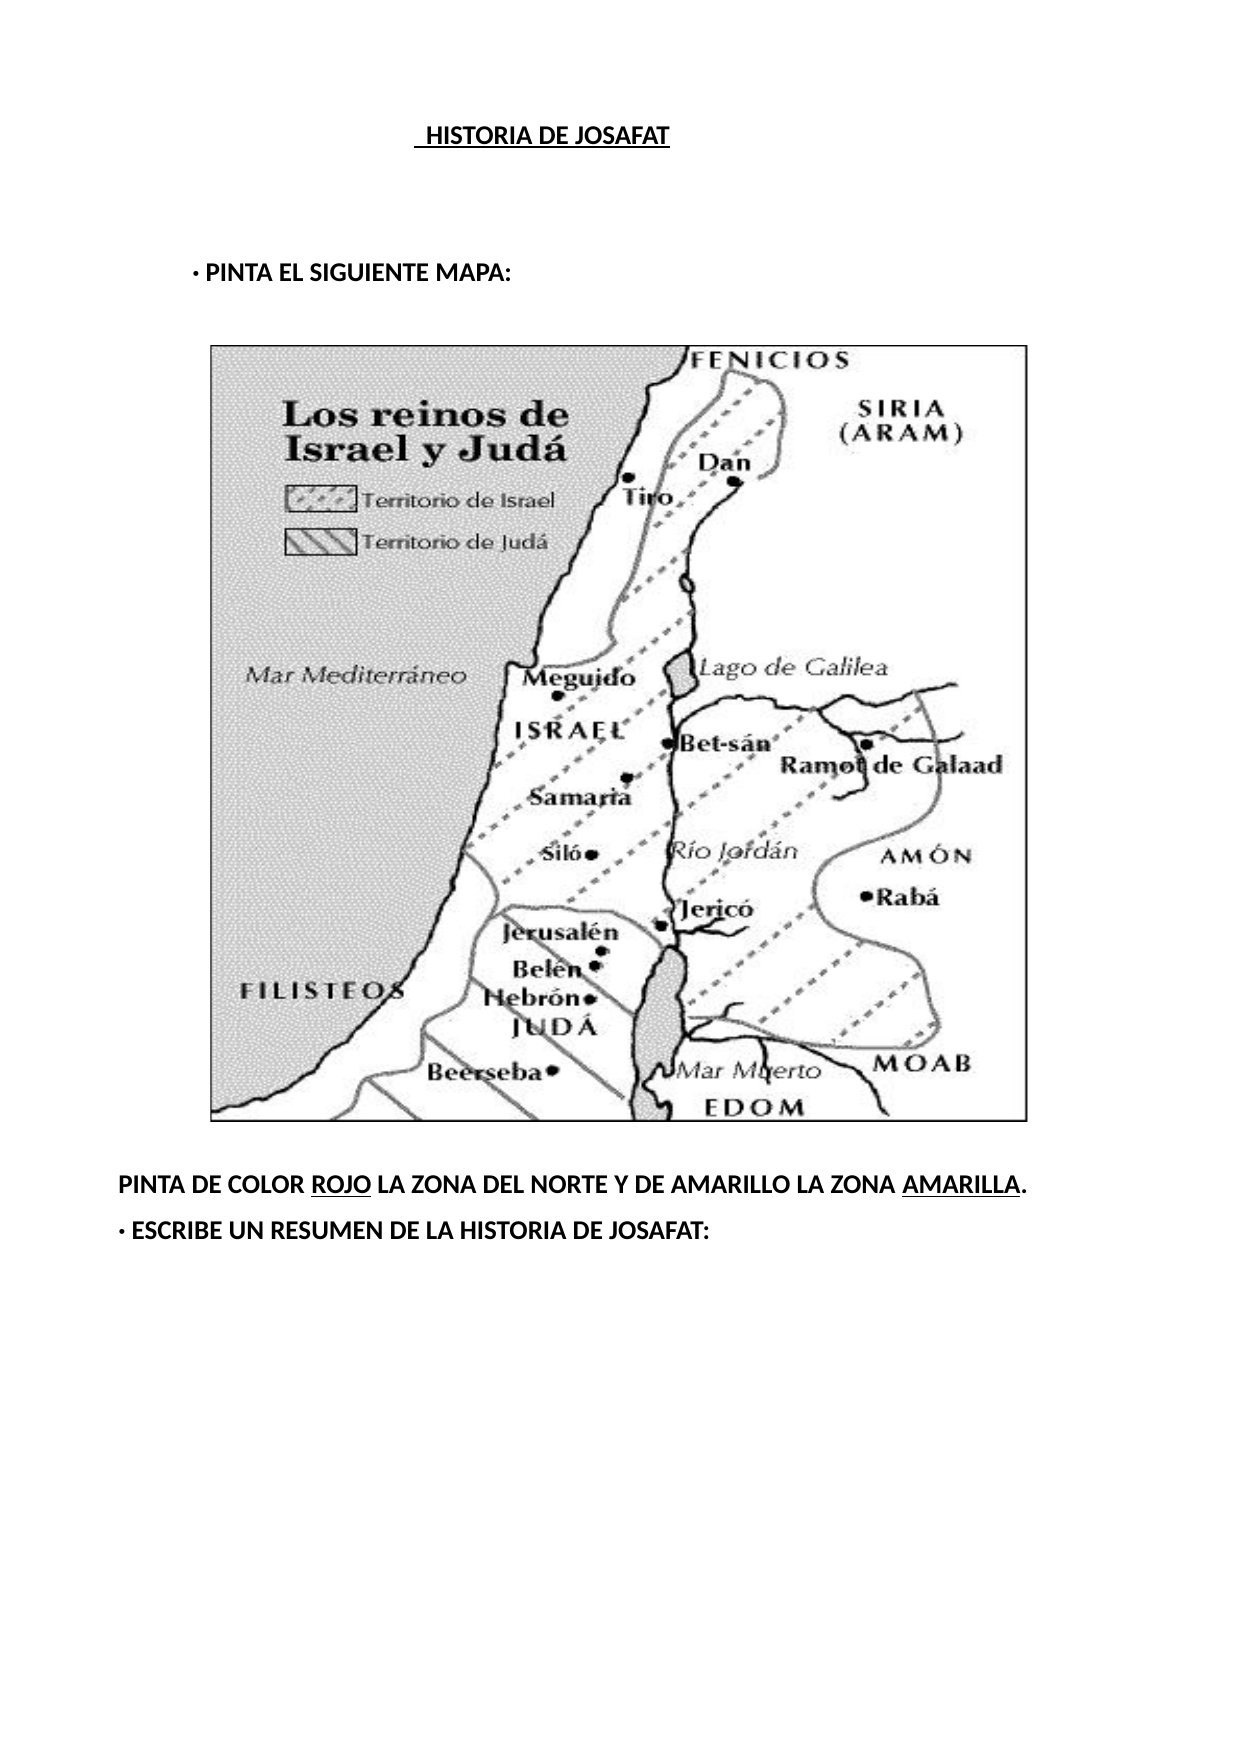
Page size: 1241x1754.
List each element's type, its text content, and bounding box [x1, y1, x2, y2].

text HISTORIA DE JOSAFAT [118, 118, 1122, 151]
text PINTA DE COLOR ROJO LA ZONA DEL NORTE Y DE AMARILLO LA ZONA AMARILLA. [118, 1167, 1122, 1201]
picture [210, 345, 1030, 1122]
text · ESCRIBE UN RESUMEN DE LA HISTORIA DE JOSAFAT: [118, 1213, 1122, 1246]
text · PINTA EL SIGUIENTE MAPA: [118, 255, 1122, 288]
